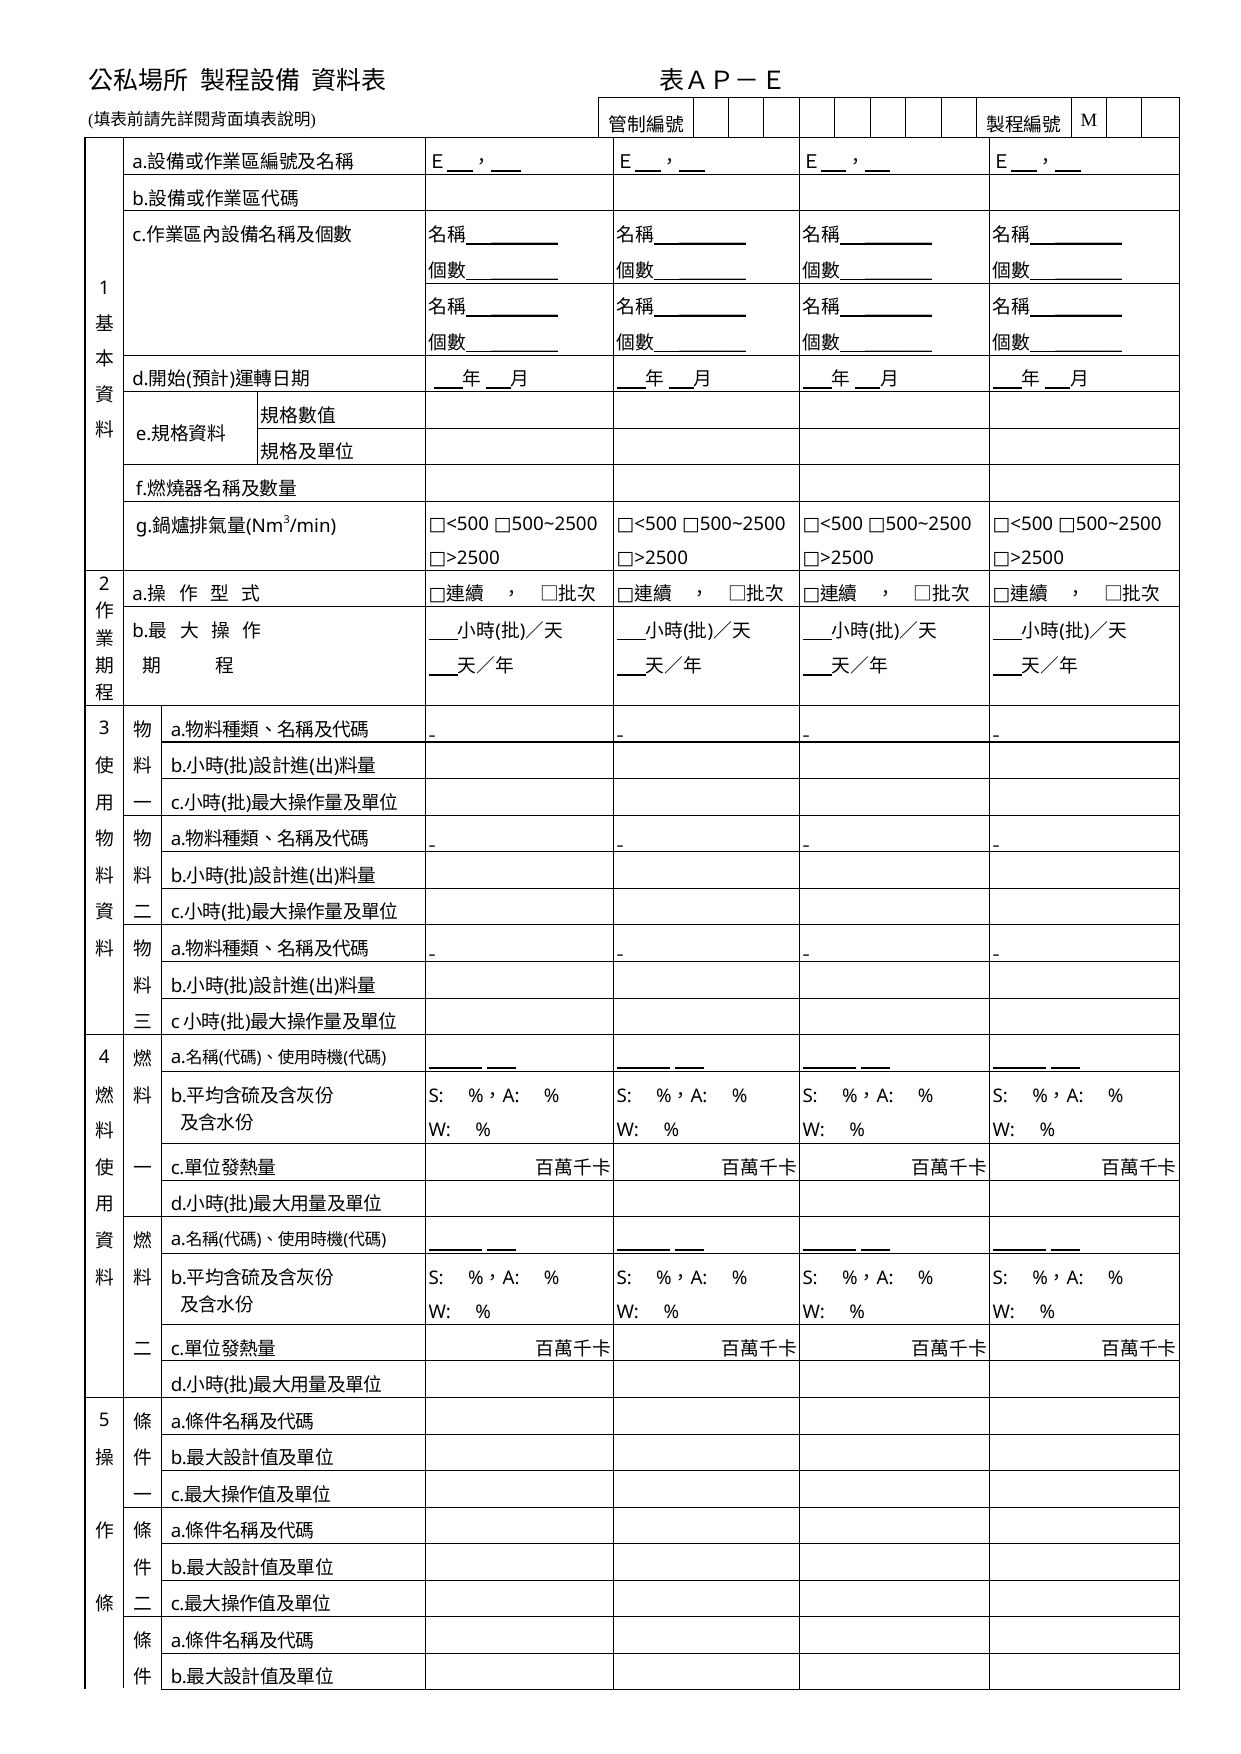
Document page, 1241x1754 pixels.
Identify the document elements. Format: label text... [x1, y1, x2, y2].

table_cell [990, 1544, 1179, 1580]
table_cell [86, 998, 123, 1034]
table_cell 3 [86, 706, 123, 741]
table_cell [426, 1617, 613, 1653]
table_cell [800, 743, 989, 778]
table_cell [614, 1181, 799, 1216]
table_cell a.條件名稱及代碼 [162, 1617, 425, 1653]
table_cell 條 [124, 1398, 161, 1433]
table_cell a.設備或作業區編號及名稱 [124, 138, 425, 174]
table_cell 名稱 ________ 個數 ________ [990, 284, 1179, 354]
table_cell [614, 1361, 799, 1397]
table_cell 百萬千卡 [990, 1144, 1179, 1180]
table_cell [614, 1217, 799, 1253]
table_cell [800, 962, 989, 997]
table_cell 年 月 [990, 356, 1179, 391]
table_cell [614, 743, 799, 778]
table_cell [426, 1435, 613, 1470]
table_cell e.規格資料 [124, 392, 257, 464]
table_cell 規格及單位 [258, 429, 425, 464]
table_cell Ｅ ， [426, 138, 613, 174]
table_cell 用 [86, 1180, 123, 1216]
table_cell [614, 1435, 799, 1470]
table_cell Ｅ ， [800, 138, 989, 174]
table_cell [426, 962, 613, 997]
table_header 製程編號 [977, 98, 1071, 137]
table_cell [800, 465, 989, 501]
table_cell ˍ [426, 816, 613, 851]
table_header (填表前請先詳閱背面填表說明) [85, 97, 598, 137]
table_cell [614, 779, 799, 814]
table_cell 百萬千卡 [800, 1144, 989, 1180]
table_cell b.最大設計值及單位 [162, 1544, 425, 1580]
table_cell 物 [86, 815, 123, 851]
table_cell [614, 852, 799, 888]
table_cell S: %，A: % W: % [614, 1072, 799, 1143]
table_cell [124, 1180, 161, 1216]
table_cell [426, 743, 613, 778]
text 公私場所 製程設備 資料表 表ＡＰ－Ｅ [89, 59, 1163, 97]
table_cell 燃 料 [86, 1071, 123, 1143]
table_cell b.最大設計值及單位 [162, 1435, 425, 1470]
table_cell 料 [124, 1071, 161, 1143]
table_cell [800, 1361, 989, 1397]
table_cell [426, 1217, 613, 1253]
table_cell [800, 1508, 989, 1543]
table_cell ˍ [614, 706, 799, 741]
table_cell [990, 1398, 1179, 1433]
table_cell 名稱 ________ 個數 ________ [800, 211, 989, 282]
table_cell 物 [124, 816, 161, 851]
table_cell 百萬千卡 [614, 1144, 799, 1180]
table_cell 物 [124, 706, 161, 741]
table_cell [800, 889, 989, 924]
table_cell b.最 大 操 作 期 程 [124, 607, 425, 705]
table_header [906, 98, 941, 137]
table_cell ˍ [990, 816, 1179, 851]
table_cell ˍ [426, 706, 613, 741]
table_cell c.作業區內設備名稱及個數 [124, 211, 425, 354]
table_header [764, 98, 799, 137]
table_cell 名稱 ________ 個數 ________ [614, 211, 799, 282]
table_cell [614, 1617, 799, 1653]
table_cell 百萬千卡 [426, 1144, 613, 1180]
table_header [1142, 98, 1179, 137]
table_cell 小時(批)／天 天／年 [614, 607, 799, 705]
table_cell 2 作 業 期程 [86, 571, 123, 705]
table_cell [990, 1035, 1179, 1071]
table_cell 三 [124, 998, 161, 1034]
table_cell d.小時(批)最大用量及單位 [162, 1361, 425, 1397]
table_cell □<500 □500~2500 □>2500 [800, 502, 989, 569]
table_cell 作 [86, 1507, 123, 1543]
table_cell [86, 1543, 123, 1580]
table_cell 件 [124, 1434, 161, 1470]
table_cell a.物料種類、名稱及代碼 [162, 816, 425, 851]
table_cell 用 [86, 778, 123, 814]
table_cell 使 [86, 1143, 123, 1180]
table_cell 料 [124, 741, 161, 778]
table_cell 資 [86, 888, 123, 924]
table_cell 料 [124, 851, 161, 888]
table_header M [1072, 98, 1106, 137]
table_cell d.開始(預計)運轉日期 [124, 356, 425, 391]
table_cell [800, 429, 989, 464]
table_cell [124, 1360, 161, 1397]
table_cell [426, 175, 613, 210]
table_cell [800, 1471, 989, 1507]
table_header [871, 98, 905, 137]
table_cell [426, 1581, 613, 1616]
table_cell [990, 1581, 1179, 1616]
table_cell 二 [124, 888, 161, 924]
table_cell 百萬千卡 [800, 1325, 989, 1360]
table_cell 小時(批)／天 天／年 [426, 607, 613, 705]
table_cell [800, 1544, 989, 1580]
table_cell 百萬千卡 [990, 1325, 1179, 1360]
table_cell [990, 392, 1179, 428]
table_cell c.小時(批)最大操作量及單位 [162, 889, 425, 924]
table_cell [990, 889, 1179, 924]
table_cell 年 月 [426, 356, 613, 391]
table_cell a.名稱(代碼)、使用時機(代碼) [162, 1217, 425, 1253]
table_cell d.小時(批)最大用量及單位 [162, 1181, 425, 1216]
table_cell [614, 1035, 799, 1071]
table_cell [990, 1471, 1179, 1507]
table_cell g.鍋爐排氣量(Nm3/min) [124, 502, 425, 569]
table_cell 資 [86, 1216, 123, 1253]
table_cell [800, 1435, 989, 1470]
table_cell [426, 392, 613, 428]
table_cell □連續 ， □批次 [800, 571, 989, 606]
table_cell [86, 961, 123, 997]
table_cell 料 [124, 961, 161, 997]
table_header [835, 98, 870, 137]
table_cell [990, 1361, 1179, 1397]
table_cell a.物料種類、名稱及代碼 [162, 925, 425, 961]
table_cell [800, 1617, 989, 1653]
table_cell [990, 1617, 1179, 1653]
table_cell 料 [86, 1253, 123, 1324]
table_cell [614, 465, 799, 501]
table_header [1107, 98, 1141, 137]
table_cell 二 [124, 1580, 161, 1616]
table_cell b.平均含硫及含灰份 及含水份 [162, 1072, 425, 1143]
table_cell 4 [86, 1035, 123, 1071]
table_cell [990, 175, 1179, 210]
table_cell [426, 1181, 613, 1216]
table_cell [990, 1217, 1179, 1253]
table_cell [800, 1035, 989, 1071]
table_cell [614, 392, 799, 428]
table_cell [990, 779, 1179, 814]
table_cell a.操 作 型 式 [124, 571, 425, 606]
table_cell S: %，A: % W: % [990, 1072, 1179, 1143]
table_cell c.單位發熱量 [162, 1325, 425, 1360]
table_cell [86, 1360, 123, 1397]
table_cell a.物料種類、名稱及代碼 [162, 706, 425, 741]
table_header [694, 98, 728, 137]
table_cell [614, 175, 799, 210]
table_cell [990, 999, 1179, 1034]
table_cell S: %，A: % W: % [990, 1254, 1179, 1324]
table_header [942, 98, 976, 137]
table_cell 名稱 ________ 個數 ________ [426, 284, 613, 354]
table_cell ˍ [990, 706, 1179, 741]
table_cell 一 [124, 1470, 161, 1507]
table_cell b.設備或作業區代碼 [124, 175, 425, 210]
table_cell 條 [124, 1617, 161, 1653]
table_cell 名稱 ________ 個數 ________ [800, 284, 989, 354]
table_cell c.最大操作值及單位 [162, 1581, 425, 1616]
table_cell 條 [86, 1580, 123, 1616]
table_cell [426, 1035, 613, 1071]
table_cell [614, 1508, 799, 1543]
table_cell [800, 1654, 989, 1689]
table_cell [426, 999, 613, 1034]
table_cell 料 [124, 1253, 161, 1324]
table_cell [614, 1398, 799, 1433]
table_cell [990, 465, 1179, 501]
table_cell [426, 465, 613, 501]
table_cell □連續 ， □批次 [990, 571, 1179, 606]
table_cell [800, 999, 989, 1034]
table_cell [990, 429, 1179, 464]
table_cell [800, 1581, 989, 1616]
table_cell 規格數值 [258, 392, 425, 428]
table_cell 使 [86, 741, 123, 778]
table_cell [86, 1324, 123, 1360]
table_cell [614, 962, 799, 997]
table_cell [614, 1654, 799, 1689]
table_cell a.名稱(代碼)、使用時機(代碼) [162, 1035, 425, 1071]
table_cell S: %，A: % W: % [614, 1254, 799, 1324]
table_cell [990, 1435, 1179, 1470]
table_cell [800, 779, 989, 814]
table_cell ˍ [426, 925, 613, 961]
table_cell ˍ [800, 925, 989, 961]
table_cell [426, 1398, 613, 1433]
table_cell b.小時(批)設計進(出)料量 [162, 743, 425, 778]
table_cell [426, 1654, 613, 1689]
table_cell 小時(批)／天 天／年 [800, 607, 989, 705]
table_header 管制編號 [599, 98, 693, 137]
table_cell [426, 1508, 613, 1543]
table_cell b.平均含硫及含灰份 及含水份 [162, 1254, 425, 1324]
table_cell [86, 1470, 123, 1507]
table_header [800, 98, 834, 137]
table_cell 一 [124, 1143, 161, 1180]
table_cell [426, 429, 613, 464]
table_cell [990, 1181, 1179, 1216]
table_cell b.最大設計值及單位 [162, 1654, 425, 1689]
table_cell 百萬千卡 [426, 1325, 613, 1360]
table_cell Ｅ ， [990, 138, 1179, 174]
table_cell c小時(批)最大操作量及單位 [162, 999, 425, 1034]
table_cell 1 基 本 資 料 [86, 138, 123, 569]
table_cell [990, 743, 1179, 778]
table_cell 燃 [124, 1035, 161, 1071]
table_cell S: %，A: % W: % [426, 1072, 613, 1143]
table_cell 名稱 ________ 個數 ________ [426, 211, 613, 282]
table_cell 燃 [124, 1217, 161, 1253]
table_cell [614, 1471, 799, 1507]
table_cell 5 [86, 1398, 123, 1433]
table_cell [800, 1398, 989, 1433]
table_cell □連續 ， □批次 [614, 571, 799, 606]
table_cell [990, 962, 1179, 997]
table_cell [426, 1361, 613, 1397]
table_cell 料 [86, 851, 123, 888]
table_cell 操 [86, 1434, 123, 1470]
table_cell 百萬千卡 [614, 1325, 799, 1360]
table_cell S: %，A: % W: % [800, 1254, 989, 1324]
table_cell [614, 999, 799, 1034]
table_cell [426, 779, 613, 814]
table_cell Ｅ ， [614, 138, 799, 174]
table_cell [990, 1508, 1179, 1543]
table_cell ˍ [614, 925, 799, 961]
table_cell c.單位發熱量 [162, 1144, 425, 1180]
table_cell 名稱 ________ 個數 ________ [614, 284, 799, 354]
table_cell 物 [124, 925, 161, 961]
table_cell c.最大操作值及單位 [162, 1471, 425, 1507]
table_cell ˍ [800, 816, 989, 851]
table_cell [800, 1181, 989, 1216]
table_cell [614, 1581, 799, 1616]
table_cell [86, 1616, 123, 1653]
table_cell ˍ [800, 706, 989, 741]
table_cell □<500 □500~2500 □>2500 [990, 502, 1179, 569]
table_cell [426, 889, 613, 924]
table_cell [426, 1544, 613, 1580]
table_cell S: %，A: % W: % [800, 1072, 989, 1143]
table_cell [800, 175, 989, 210]
table_cell [800, 1217, 989, 1253]
table_cell [800, 852, 989, 888]
table_cell c.小時(批)最大操作量及單位 [162, 779, 425, 814]
table_cell [86, 1653, 123, 1689]
table_header [729, 98, 763, 137]
table_cell 條 [124, 1508, 161, 1543]
table_cell S: %，A: % W: % [426, 1254, 613, 1324]
table_cell [614, 429, 799, 464]
table_cell 件 [124, 1543, 161, 1580]
table_cell □<500 □500~2500 □>2500 [426, 502, 613, 569]
table_cell 料 [86, 924, 123, 961]
table_cell ˍ [614, 816, 799, 851]
table_cell 年 月 [800, 356, 989, 391]
table_cell [426, 1471, 613, 1507]
table_cell 年 月 [614, 356, 799, 391]
table_cell 二 [124, 1324, 161, 1360]
table_cell a.條件名稱及代碼 [162, 1398, 425, 1433]
table_cell [800, 392, 989, 428]
table_cell [990, 852, 1179, 888]
table_cell 小時(批)／天 天／年 [990, 607, 1179, 705]
table_cell [426, 852, 613, 888]
table_cell □連續 ， □批次 [426, 571, 613, 606]
table_cell □<500 □500~2500 □>2500 [614, 502, 799, 569]
table_cell b.小時(批)設計進(出)料量 [162, 962, 425, 997]
table_cell [614, 1544, 799, 1580]
table_cell 名稱 ________ 個數 ________ [990, 211, 1179, 282]
table_cell [990, 1654, 1179, 1689]
table_cell [614, 889, 799, 924]
table_cell a.條件名稱及代碼 [162, 1508, 425, 1543]
table_cell 件 [123, 1653, 161, 1689]
table_cell f.燃燒器名稱及數量 [124, 465, 425, 501]
table_cell 一 [124, 778, 161, 814]
table_cell ˍ [990, 925, 1179, 961]
table_cell b.小時(批)設計進(出)料量 [162, 852, 425, 888]
